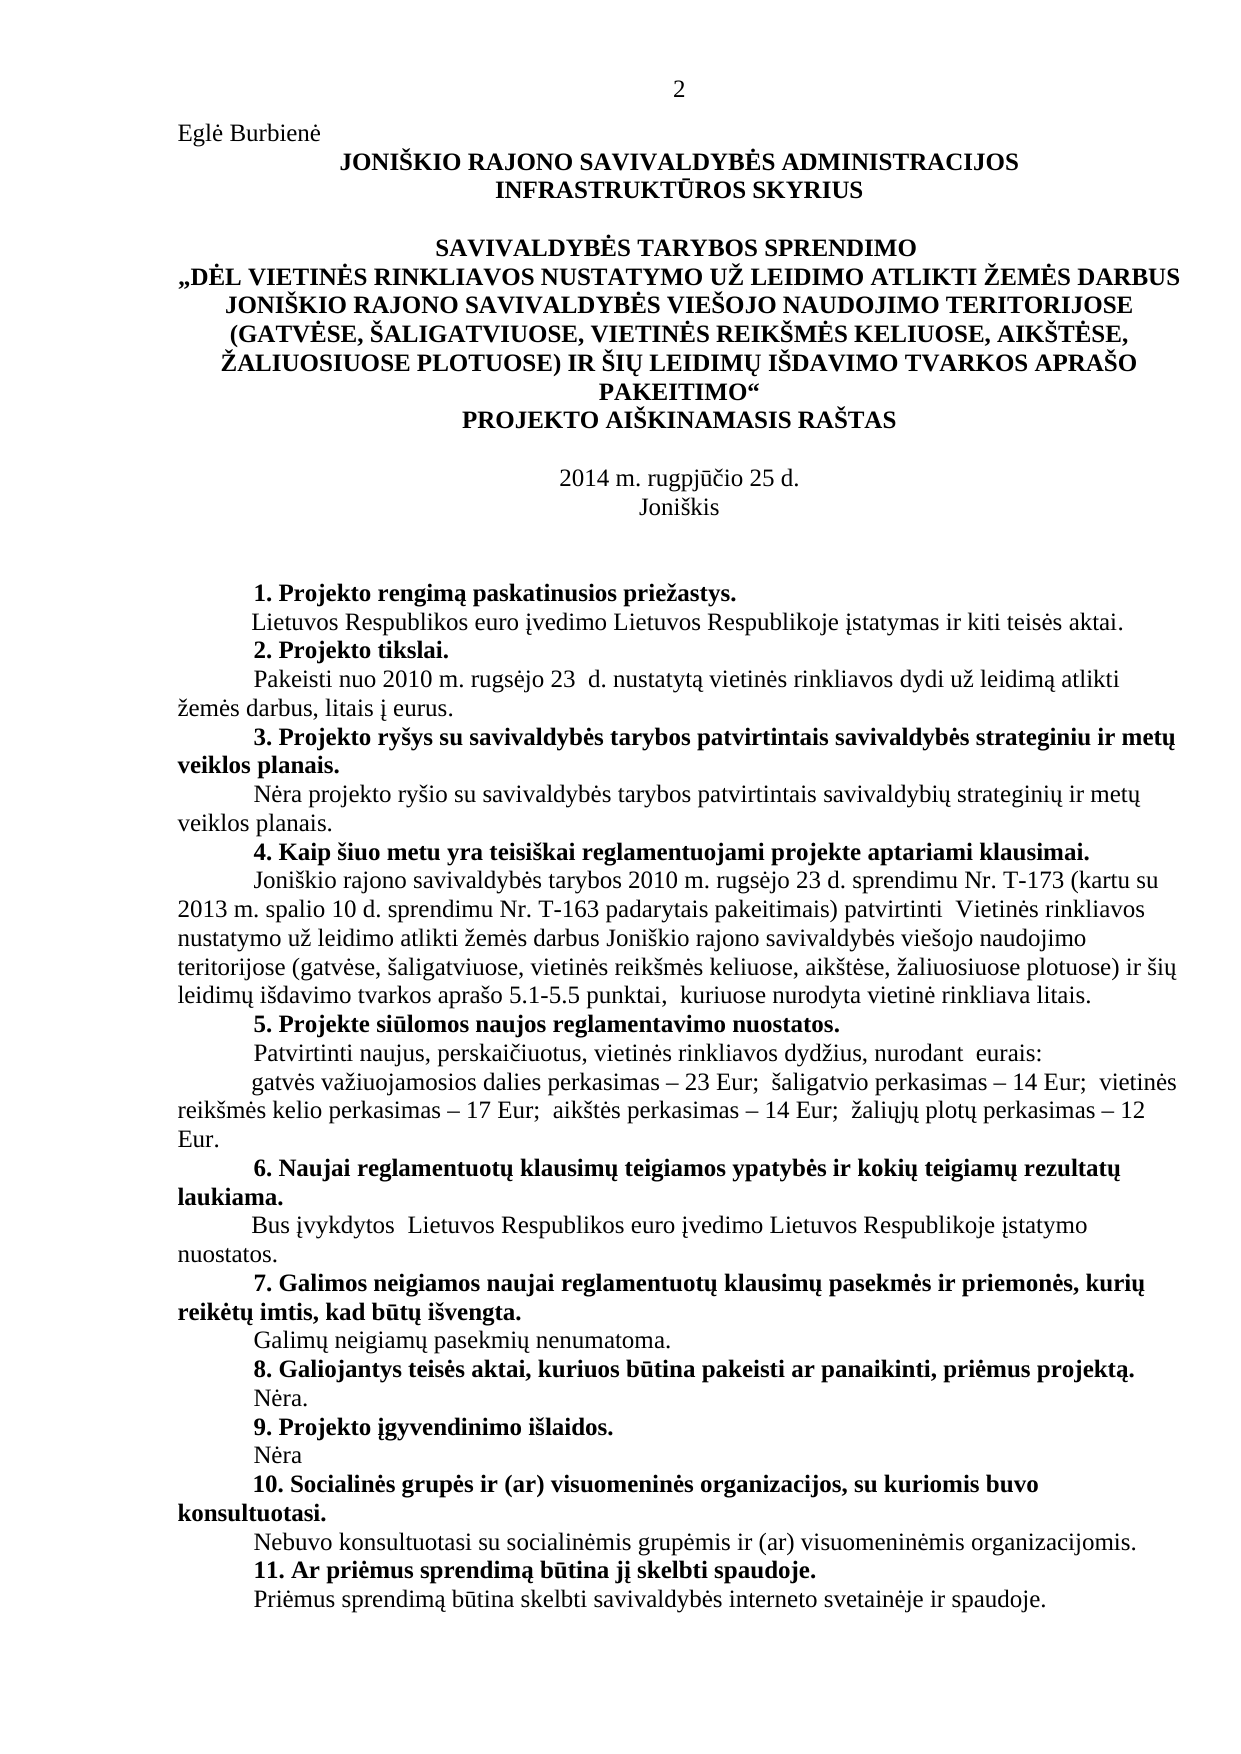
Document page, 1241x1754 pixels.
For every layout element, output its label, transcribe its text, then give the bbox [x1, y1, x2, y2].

text 11. Ar priėmus sprendimą būtina jį skelbti spaudoje. [177, 1556, 1181, 1584]
text INFRASTRUKTŪROS SKYRIUS [177, 176, 1181, 204]
text 3. Projekto ryšys su savivaldybės tarybos patvirtintais savivaldybės strateginiu ir metų veiklos planais. [177, 722, 1181, 779]
text gatvės važiuojamosios dalies perkasimas – 23 Eur; šaligatvio perkasimas – 14 Eur; vietinės reikšmės kelio perkasimas – 17 Eur; aikštės perkasimas – 14 Eur; žaliųjų plotų perkasimas – 12 Eur. [177, 1067, 1181, 1153]
text Eglė Burbienė [177, 118, 1181, 147]
text „DĖL VIETINĖS RINKLIAVOS NUSTATYMO UŽ LEIDIMO ATLIKTI ŽEMĖS DARBUS JONIŠKIO RAJONO SAVIVALDYBĖS VIEŠOJO NAUDOJIMO TERITORIJOSE (GATVĖSE, ŠALIGATVIUOSE, VIETINĖS REIKŠMĖS KELIUOSE, AIKŠTĖSE, ŽALIUOSIUOSE PLOTUOSE) IR ŠIŲ LEIDIMŲ IŠDAVIMO TVARKOS APRAŠO PAKEITIMO“ [177, 262, 1181, 406]
text Patvirtinti naujus, perskaičiuotus, vietinės rinkliavos dydžius, nurodant eurais: [177, 1038, 1181, 1067]
text 9. Projekto įgyvendinimo išlaidos. [177, 1412, 1181, 1441]
text PROJEKTO AIŠKINAMASIS RAŠTAS [177, 406, 1181, 434]
text 6. Naujai reglamentuotų klausimų teigiamos ypatybės ir kokių teigiamų rezultatų laukiama. [177, 1153, 1181, 1211]
text 2. Projekto tikslai. [177, 636, 1181, 664]
text Nėra projekto ryšio su savivaldybės tarybos patvirtintais savivaldybių strateginių ir metų veiklos planais. [177, 779, 1181, 837]
text Joniškio rajono savivaldybės tarybos 2010 m. rugsėjo 23 d. sprendimu Nr. T-173 (kartu su 2013 m. spalio 10 d. sprendimu Nr. T-163 padarytais pakeitimais) patvirtinti Vietinės rinkliavos nustatymo už leidimo atlikti žemės darbus Joniškio rajono savivaldybės viešojo naudojimo teritorijose (gatvėse, šaligatviuose, vietinės reikšmės keliuose, aikštėse, žaliuosiuose plotuose) ir šių leidimų išdavimo tvarkos aprašo 5.1-5.5 punktai, kuriuose nurodyta vietinė rinkliava litais. [177, 866, 1181, 1009]
text 7. Galimos neigiamos naujai reglamentuotų klausimų pasekmės ir priemonės, kurių reikėtų imtis, kad būtų išvengta. [177, 1268, 1181, 1326]
text Lietuvos Respublikos euro įvedimo Lietuvos Respublikoje įstatymas ir kiti teisės aktai. [177, 607, 1181, 636]
text Nebuvo konsultuotasi su socialinėmis grupėmis ir (ar) visuomeninėmis organizacijomis. [177, 1527, 1181, 1556]
text SAVIVALDYBĖS TARYBOS SPRENDIMO [177, 233, 1181, 262]
text 5. Projekte siūlomos naujos reglamentavimo nuostatos. [177, 1009, 1181, 1038]
text 4. Kaip šiuo metu yra teisiškai reglamentuojami projekte aptariami klausimai. [177, 837, 1181, 866]
text Nėra [177, 1441, 1181, 1469]
text 1. Projekto rengimą paskatinusios priežastys. [177, 578, 1181, 607]
text Priėmus sprendimą būtina skelbti savivaldybės interneto svetainėje ir spaudoje. [177, 1584, 1181, 1613]
text Bus įvykdytos Lietuvos Respublikos euro įvedimo Lietuvos Respublikoje įstatymo nuostatos. [177, 1211, 1181, 1268]
text 2014 m. rugpjūčio 25 d. [177, 463, 1181, 492]
text Pakeisti nuo 2010 m. rugsėjo 23 d. nustatytą vietinės rinkliavos dydi už leidimą atlikti žemės darbus, litais į eurus. [177, 664, 1181, 722]
text Galimų neigiamų pasekmių nenumatoma. [177, 1326, 1181, 1354]
text JONIŠKIO RAJONO SAVIVALDYBĖS ADMINISTRACIJOS [177, 147, 1181, 176]
text 8. Galiojantys teisės aktai, kuriuos būtina pakeisti ar panaikinti, priėmus projektą. [177, 1354, 1181, 1383]
text Joniškis [177, 492, 1181, 521]
text Nėra. [177, 1383, 1181, 1412]
text 10. Socialinės grupės ir (ar) visuomeninės organizacijos, su kuriomis buvo konsultuotasi. [177, 1469, 1181, 1527]
